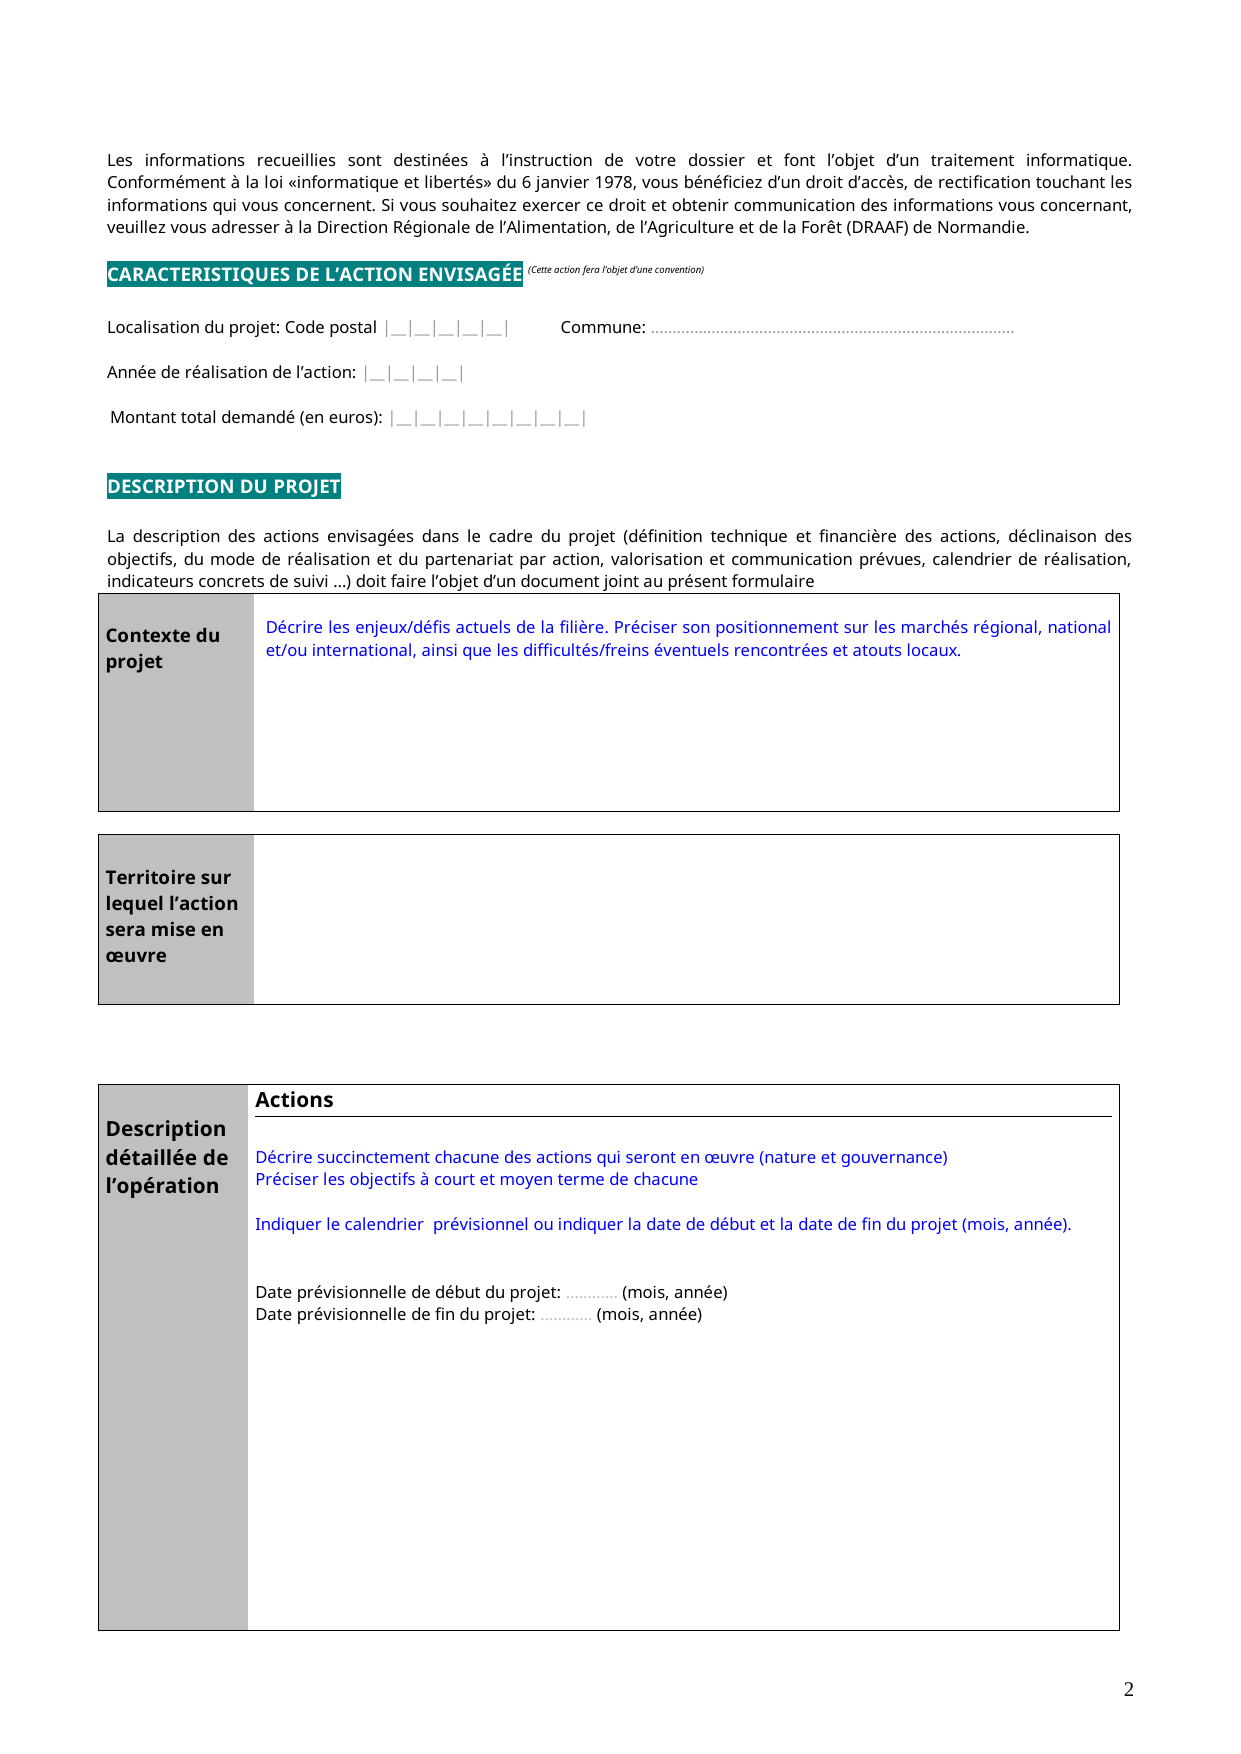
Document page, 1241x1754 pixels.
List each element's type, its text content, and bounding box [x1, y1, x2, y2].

text l [107, 499, 1134, 525]
text Montant total demandé (en euros): |__|__|__|__|__|__|__|__| [110, 406, 1134, 428]
table_header [254, 835, 1119, 1004]
table_header Contexte du projet [99, 594, 254, 811]
table_header Actions Décrire succinctement chacune des actions qui seront en œuvre (nature et gouvernance) Préciser les objectifs à court et moyen terme de chacune Indiquer le calendrier prévisionnel ou indiquer la date de début et la date de fin du projet (mois, année). Date prévisionnelle de début du projet: ………… (mois, année) Date prévisionnelle de fin du projet: ………… (mois, année) [248, 1085, 1119, 1630]
text Année de réalisation de l’action: |__|__|__|__| [107, 361, 1134, 383]
text La description des actions envisagées dans le cadre du projet (définition technique et financière des actions, déclinaison des objectifs, du mode de réalisation et du partenariat par action, valorisation et communication prévues, calendrier de réalisation, indicateurs concrets de suivi …) doit faire l’objet d’un document joint au présent formulaire [107, 525, 1134, 593]
text CARACTERISTIQUES DE L’ACTION ENVISAGÉE (Cette action fera l’objet d’une convention) [107, 261, 1134, 287]
text Localisation du projet: Code postal |__|__|__|__|__| Commune: ………………………………………………………………………… [107, 316, 1134, 338]
text Les informations recueillies sont destinées à l’instruction de votre dossier et font l’objet d’un traitement informatique. Conformément à la loi «informatique et libertés» du 6 janvier 1978, vous bénéficiez d’un droit d’accès, de rectification touchant les informations qui vous concernent. Si vous souhaitez exercer ce droit et obtenir communication des informations vous concernant, veuillez vous adresser à la Direction Régionale de l’Alimentation, de l’Agriculture et de la Forêt (DRAAF) de Normandie. [107, 148, 1134, 238]
table_header Description détaillée de l’opération [99, 1085, 248, 1630]
table_header Décrire les enjeux/défis actuels de la filière. Préciser son positionnement sur les marchés régional, national et/ou international, ainsi que les difficultés/freins éventuels rencontrées et atouts locaux. [254, 594, 1119, 811]
text DESCRIPTION DU PROJET [107, 473, 1134, 499]
table_header Territoire sur lequel l’action sera mise en œuvre [99, 835, 254, 1004]
